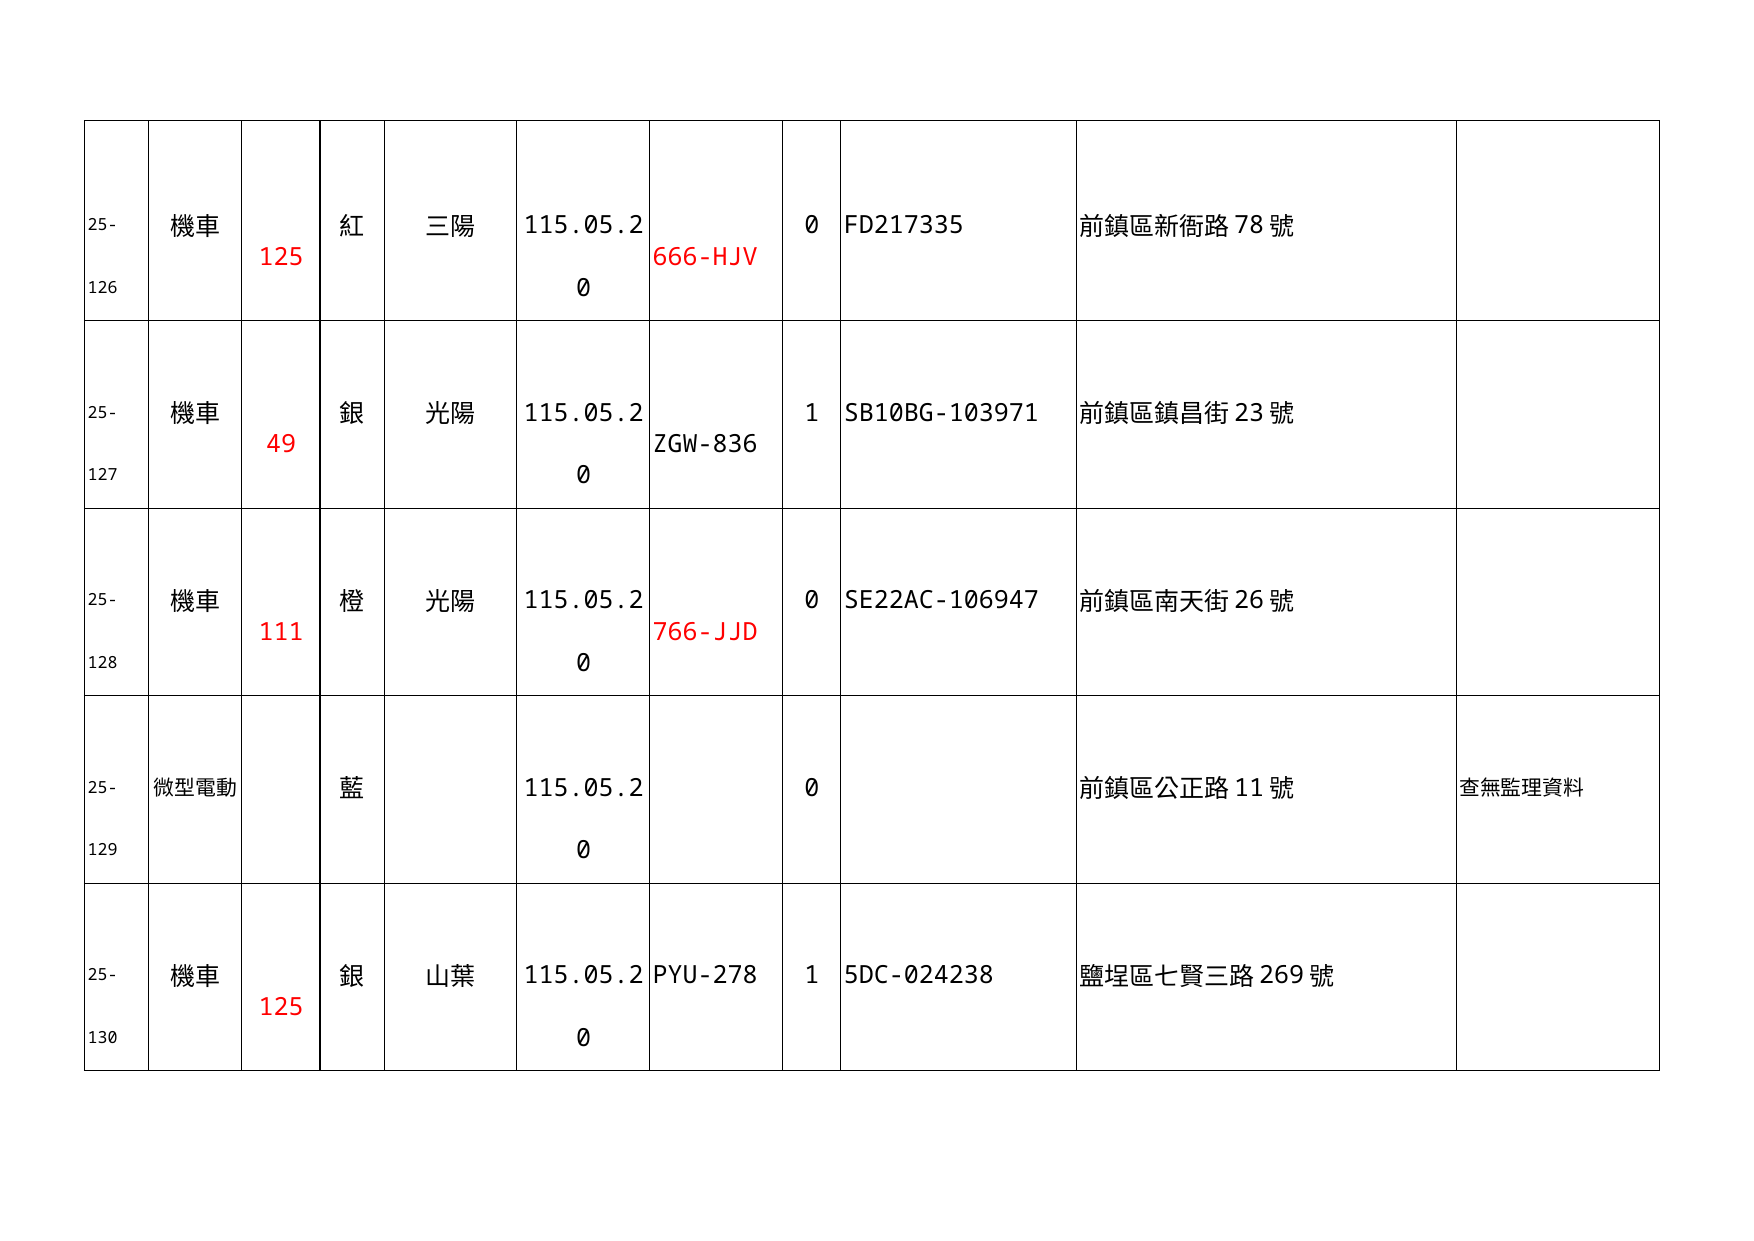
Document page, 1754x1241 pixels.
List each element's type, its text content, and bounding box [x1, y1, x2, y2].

table_cell 0 [783, 121, 840, 320]
table_cell SE22AC-106947 [841, 509, 1076, 695]
table_cell 查無監理資料 [1457, 696, 1659, 883]
table_cell [1457, 321, 1659, 508]
table_cell 銀 [321, 884, 384, 1070]
table_cell 銀 [321, 321, 384, 508]
table_cell 1 [783, 321, 840, 508]
table_cell 機車 [149, 884, 241, 1070]
table_cell 機車 [149, 321, 241, 508]
table_cell 前鎮區新衙路78號 [1077, 121, 1456, 320]
table_cell 25-129 [85, 696, 148, 883]
table_cell 微型電動 [149, 696, 241, 883]
table_cell 光陽 [385, 509, 516, 695]
table_cell 25-126 [85, 121, 148, 320]
table_cell [1457, 509, 1659, 695]
table_cell 115.05.20 [517, 509, 649, 695]
table_cell 115.05.20 [517, 884, 649, 1070]
table_cell [841, 696, 1076, 883]
table_cell 前鎮區公正路11號 [1077, 696, 1456, 883]
table_cell 25-130 [85, 884, 148, 1070]
table_cell 115.05.20 [517, 696, 649, 883]
table_cell 125 [242, 121, 319, 320]
table_cell 49 [242, 321, 319, 508]
table_cell 鹽埕區七賢三路269號 [1077, 884, 1456, 1070]
table_cell ZGW-836 [650, 321, 782, 508]
table_cell 前鎮區鎮昌街23號 [1077, 321, 1456, 508]
table_cell 前鎮區南天街26號 [1077, 509, 1456, 695]
table_cell 0 [783, 509, 840, 695]
table_cell 115.05.20 [517, 121, 649, 320]
table_cell [1457, 884, 1659, 1070]
table_cell 25-128 [85, 509, 148, 695]
table_cell PYU-278 [650, 884, 782, 1070]
table_cell 115.05.20 [517, 321, 649, 508]
table_cell 766-JJD [650, 509, 782, 695]
table_cell [242, 696, 319, 883]
table_cell 25-127 [85, 321, 148, 508]
table_cell 0 [783, 696, 840, 883]
table_cell 光陽 [385, 321, 516, 508]
table_cell 機車 [149, 509, 241, 695]
table_cell 1 [783, 884, 840, 1070]
table_cell [385, 696, 516, 883]
table_cell 三陽 [385, 121, 516, 320]
table_cell 125 [242, 884, 319, 1070]
table_cell [650, 696, 782, 883]
table_cell FD217335 [841, 121, 1076, 320]
table_cell 機車 [149, 121, 241, 320]
table_cell 藍 [321, 696, 384, 883]
table_cell 5DC-024238 [841, 884, 1076, 1070]
table_cell SB10BG-103971 [841, 321, 1076, 508]
table_cell 山葉 [385, 884, 516, 1070]
table_cell 666-HJV [650, 121, 782, 320]
table_cell [1457, 121, 1659, 320]
table_cell 橙 [321, 509, 384, 695]
table_cell 紅 [321, 121, 384, 320]
table_cell 111 [242, 509, 319, 695]
